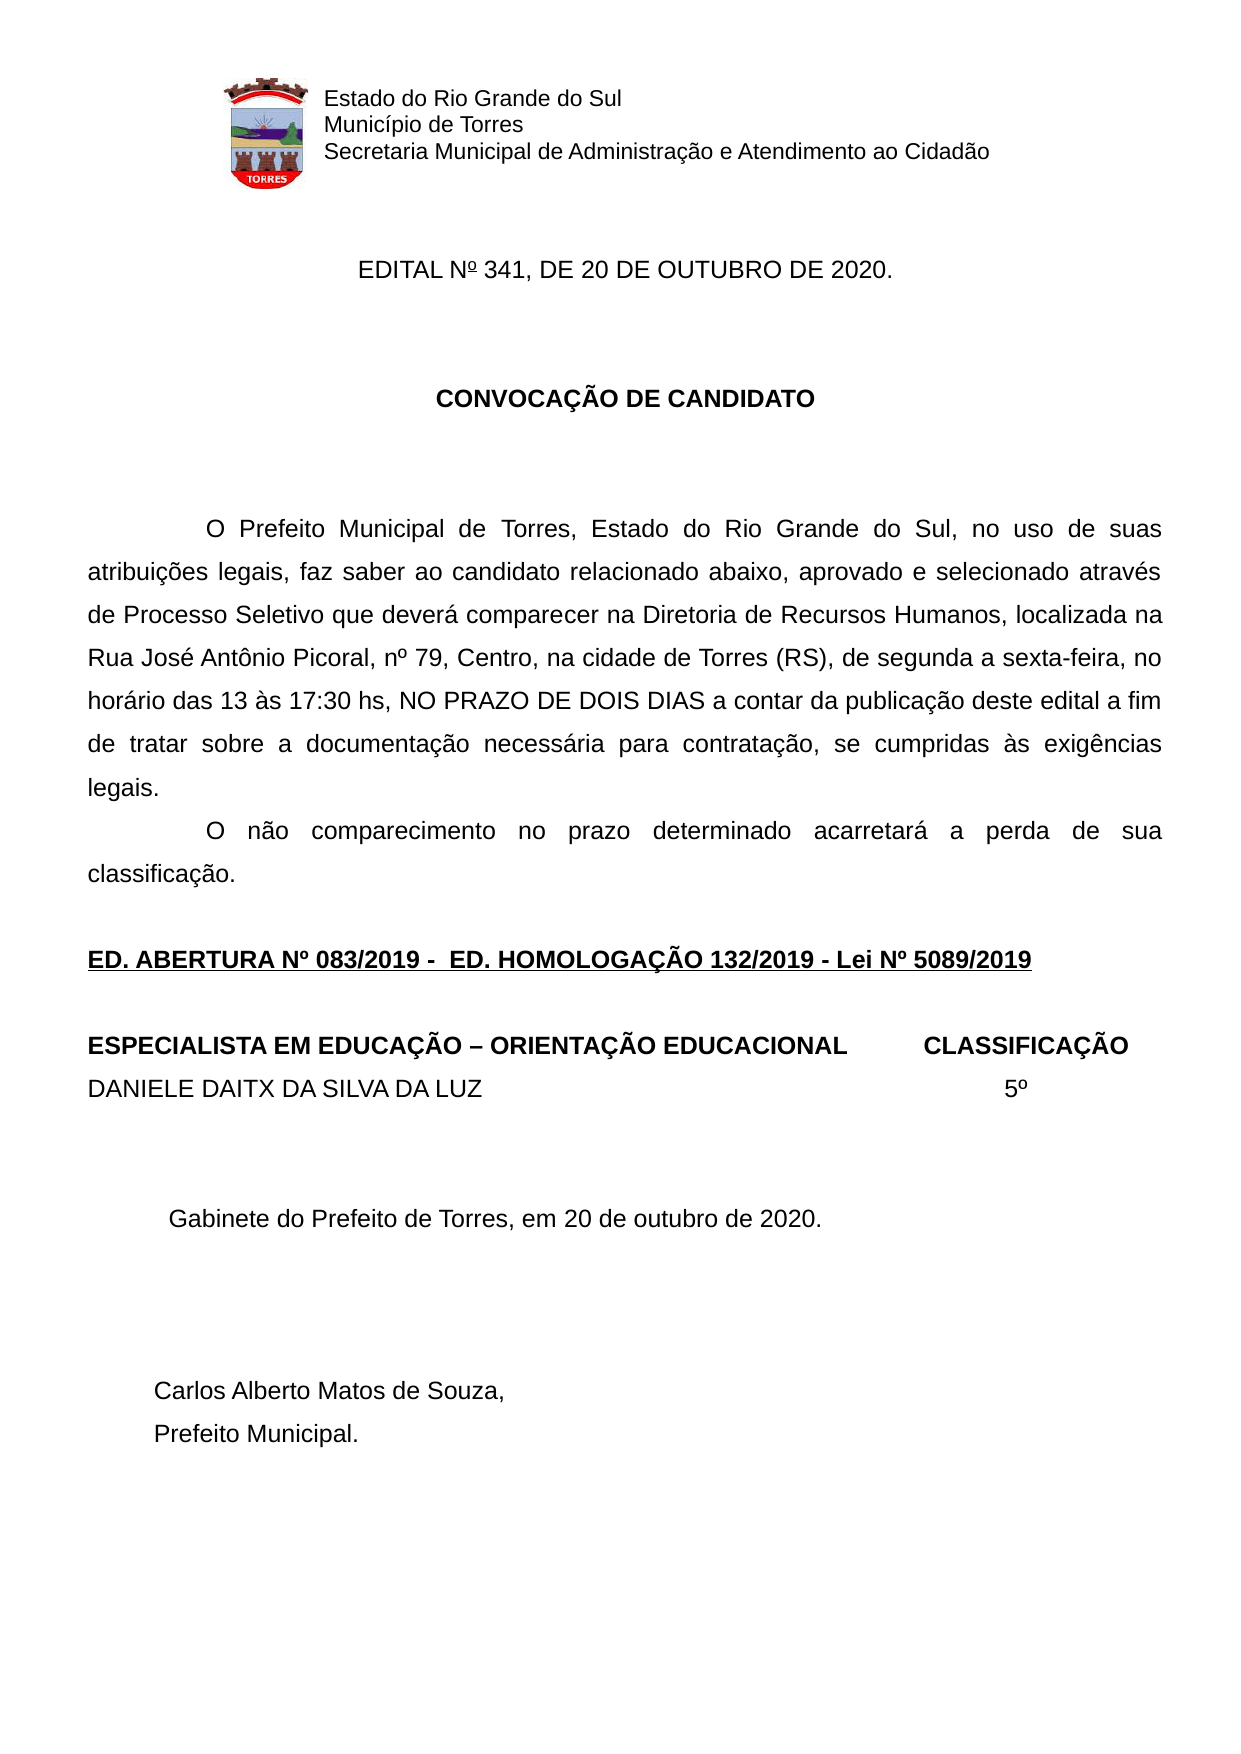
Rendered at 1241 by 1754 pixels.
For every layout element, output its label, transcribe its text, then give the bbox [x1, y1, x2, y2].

text Gabinete do Prefeito de Torres, em 20 de outubro de 2020. [87, 1204, 1163, 1232]
text O Prefeito Municipal de Torres, Estado do Rio Grande do Sul, no uso de suas atribuições legais, faz saber ao candidato relacionado abaixo, aprovado e selecionado através de Processo Seletivo que deverá comparecer na Diretoria de Recursos Humanos, localizada na Rua José Antônio Picoral, nº 79, Centro, na cidade de Torres (RS), de segunda a sexta-feira, no horário das 13 às 17:30 hs, NO PRAZO DE DOIS DIAS a contar da publicação deste edital a fim de tratar sobre a documentação necessária para contratação, se cumpridas às exigências legais. [87, 514, 1163, 801]
text CONVOCAÇÃO DE CANDIDATO [87, 384, 1163, 413]
text Prefeito Municipal. [147, 1419, 1163, 1448]
picture [223, 78, 309, 189]
text DANIELE DAITX DA SILVA DA LUZ 5º [87, 1074, 1163, 1103]
text ESPECIALISTA EM EDUCAÇÃO – ORIENTAÇÃO EDUCACIONAL CLASSIFICAÇÃO [87, 1031, 1163, 1060]
text ED. ABERTURA Nº 083/2019 - ED. HOMOLOGAÇÃO 132/2019 - Lei Nº 5089/2019 [87, 945, 1163, 974]
text Carlos Alberto Matos de Souza, [147, 1376, 1163, 1405]
text O não comparecimento no prazo determinado acarretará a perda de sua classificação. [87, 816, 1163, 887]
text EDITAL No 341, DE 20 DE OUTUBRO DE 2020. [87, 255, 1163, 284]
